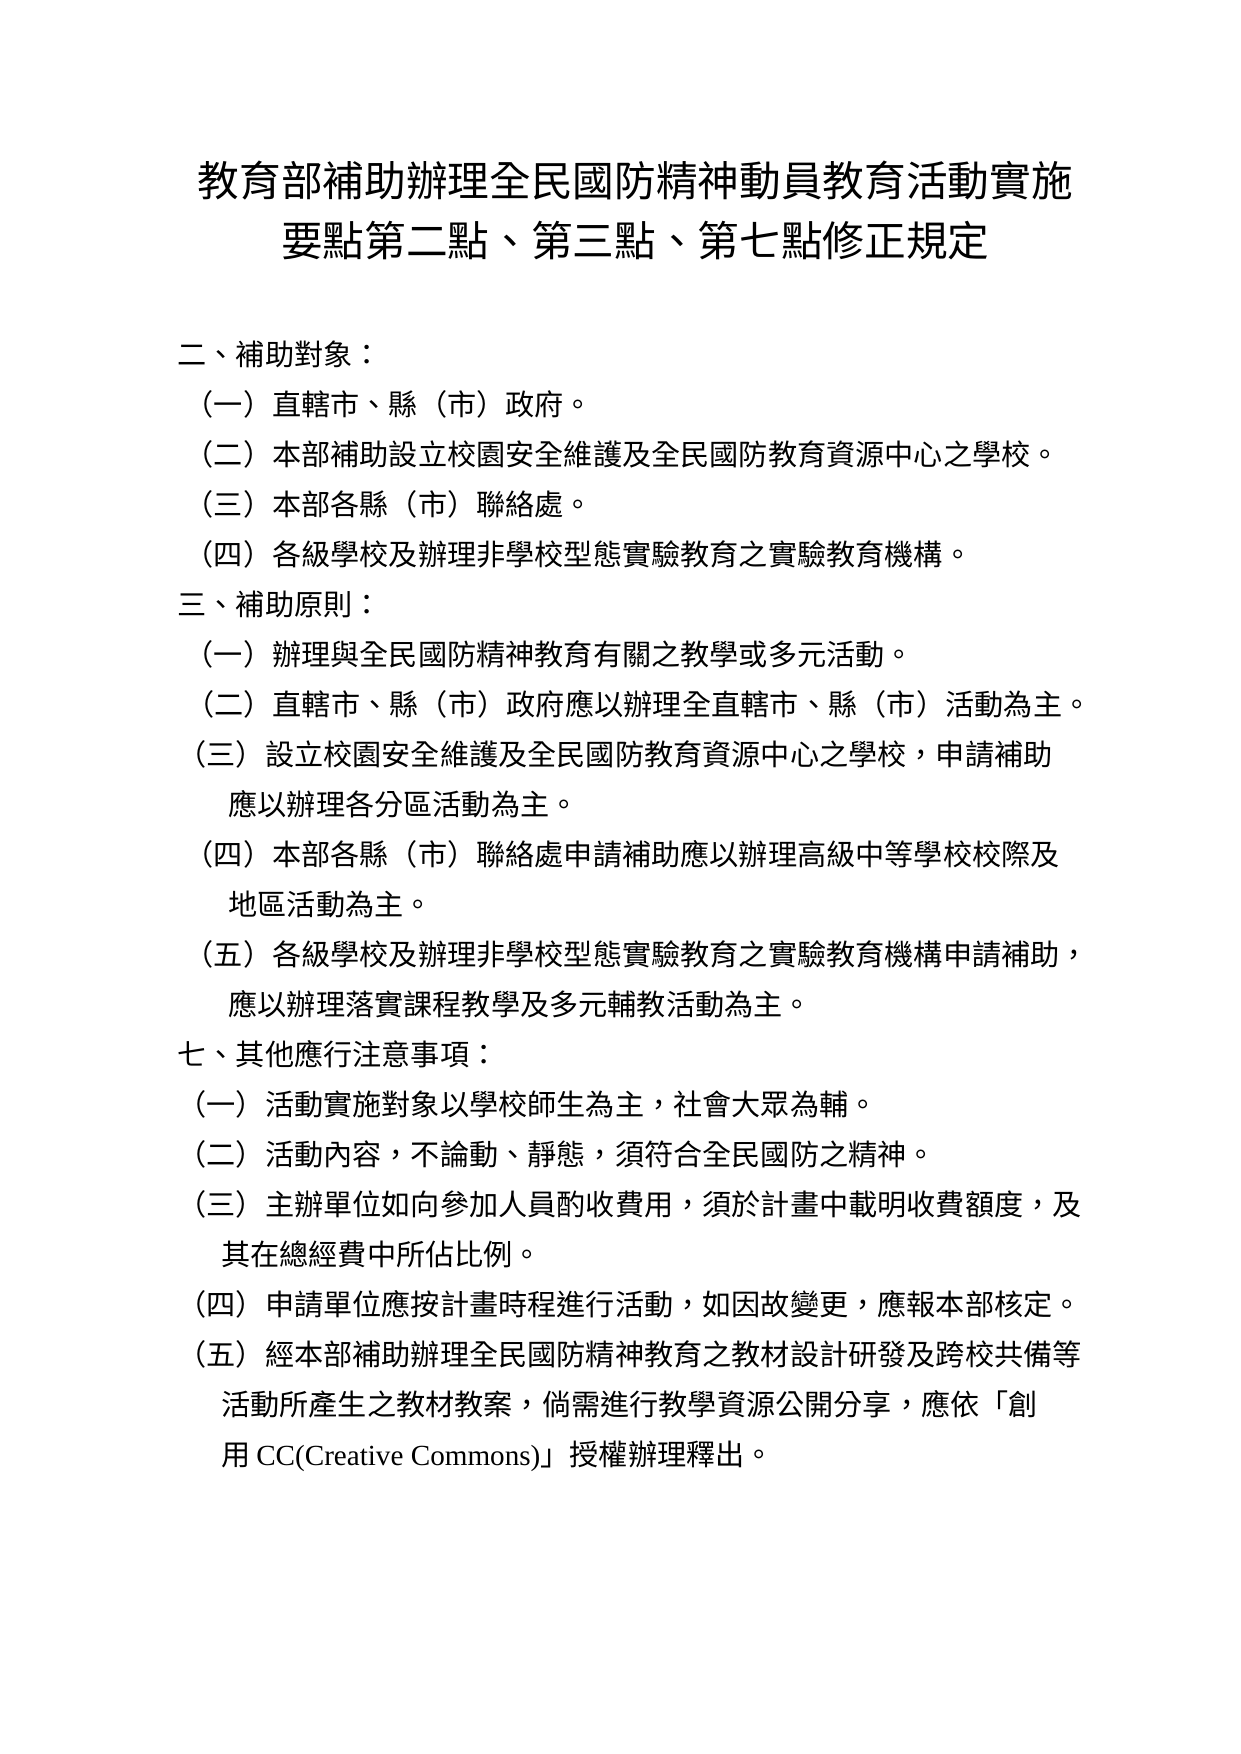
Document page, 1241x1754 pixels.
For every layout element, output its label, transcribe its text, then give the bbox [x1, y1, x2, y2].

list （四）各級學校及辦理非學校型態實驗教育之實驗教育機構。 [177, 525, 1092, 575]
list （三）本部各縣（市）聯絡處。 [177, 475, 1092, 525]
list 二、補助對象： [177, 325, 1092, 375]
list （二）本部補助設立校園安全維護及全民國防教育資源中心之學校。 [177, 425, 1092, 475]
list （二）直轄市、縣（市）政府應以辦理全直轄市、縣（市）活動為主。 （三）設立校園安全維護及全民國防教育資源中心之學校，申請補助 [177, 675, 1092, 775]
list 其在總經費中所佔比例。 [177, 1225, 1092, 1275]
text 教育部補助辦理全民國防精神動員教育活動實施要點第二點、第三點、第七點修正規定 [177, 148, 1092, 268]
list 三、補助原則： [177, 575, 1092, 625]
list （一）辦理與全民國防精神教育有關之教學或多元活動。 [177, 625, 1092, 675]
list （二）活動內容，不論動、靜態，須符合全民國防之精神。 [177, 1125, 1092, 1175]
list （五）各級學校及辦理非學校型態實驗教育之實驗教育機構申請補助， [177, 925, 1092, 975]
list 七、其他應行注意事項： [177, 1025, 1092, 1075]
list （三）主辦單位如向參加人員酌收費用，須於計畫中載明收費額度，及 [177, 1175, 1092, 1225]
list 用CC(Creative Commons)」授權辦理釋出。 [177, 1425, 1092, 1475]
list 地區活動為主。 [177, 875, 1092, 925]
list （一）活動實施對象以學校師生為主，社會大眾為輔。 [177, 1075, 1092, 1125]
list 應以辦理各分區活動為主。 [177, 775, 1092, 825]
list 活動所產生之教材教案，倘需進行教學資源公開分享，應依「創 [177, 1375, 1092, 1425]
list 應以辦理落實課程教學及多元輔教活動為主。 [177, 975, 1092, 1025]
list （四）申請單位應按計畫時程進行活動，如因故變更，應報本部核定。 [177, 1275, 1092, 1325]
list （五）經本部補助辦理全民國防精神教育之教材設計研發及跨校共備等 [177, 1325, 1092, 1375]
list （四）本部各縣（市）聯絡處申請補助應以辦理高級中等學校校際及 [177, 825, 1092, 875]
list （一）直轄市、縣（市）政府。 [177, 375, 1092, 425]
